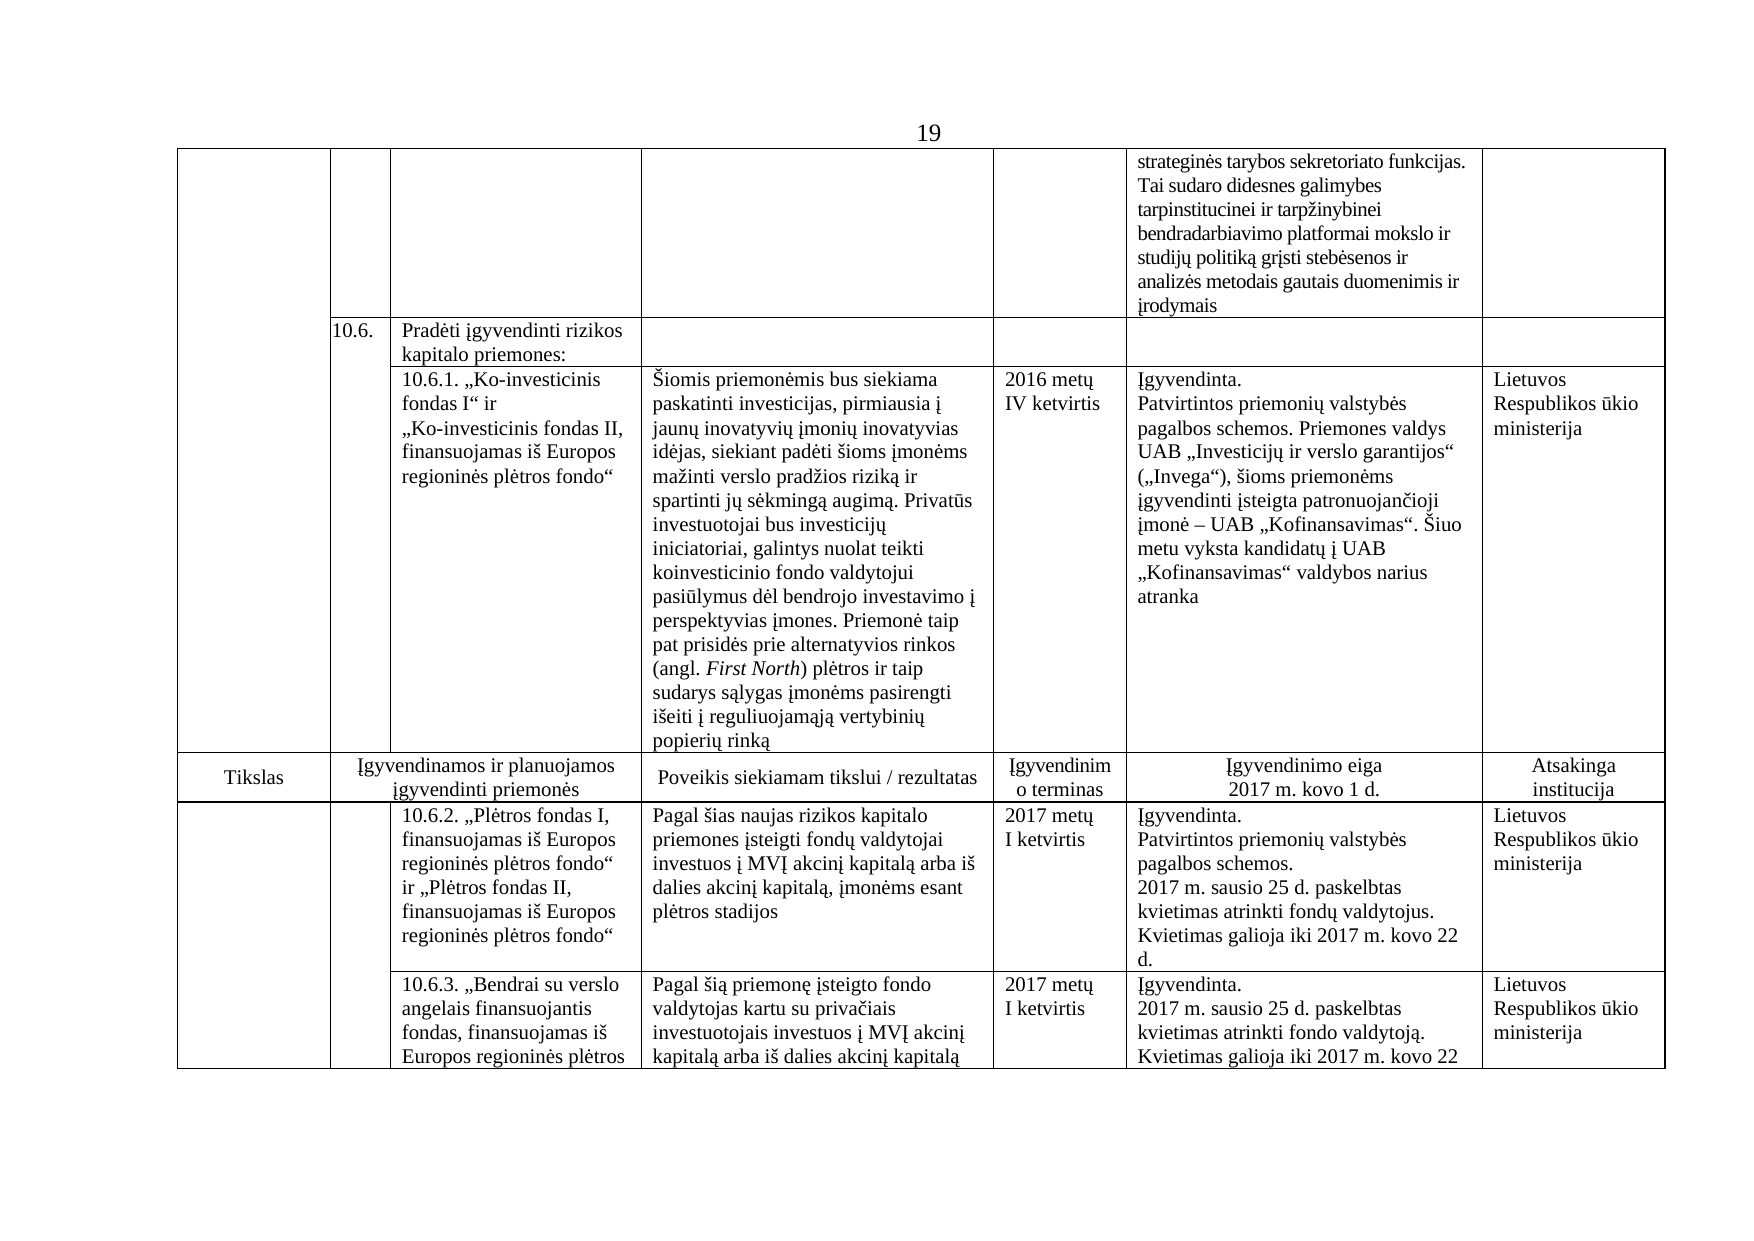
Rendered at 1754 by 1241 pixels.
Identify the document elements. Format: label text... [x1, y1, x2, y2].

table_cell 10.6.3. „Bendrai su verslo angelais finansuojantis fondas, finansuojamas iš Europos regioninės plėtros [391, 972, 641, 1068]
table_cell Įgyvendinta. 2017 m. sausio 25 d. paskelbtas kvietimas atrinkti fondo valdytoją. Kvietimas galioja iki 2017 m. kovo 22 [1127, 972, 1482, 1068]
table_cell [391, 149, 641, 317]
table_cell Įgyvendinimo eiga 2017 m. kovo 1 d. [1127, 753, 1482, 801]
table_cell [178, 803, 330, 1068]
table_cell 10.6.2. „Plėtros fondas I, finansuojamas iš Europos regioninės plėtros fondo“ ir „Plėtros fondas II, finansuojamas iš Europos regioninės plėtros fondo“ [391, 803, 641, 971]
table_cell Pradėti įgyvendinti rizikos kapitalo priemones: [391, 318, 641, 366]
table_cell 2016 metų IV ketvirtis [994, 367, 1126, 752]
table_cell Atsakinga institucija [1483, 753, 1664, 801]
table_cell Pagal šią priemonę įsteigto fondo valdytojas kartu su privačiais investuotojais investuos į MVĮ akcinį kapitalą arba iš dalies akcinį kapitalą [642, 972, 993, 1068]
table_cell 2017 metų I ketvirtis [994, 803, 1126, 971]
table_cell [1483, 318, 1664, 366]
table_cell [331, 149, 390, 317]
table_cell [331, 803, 390, 1068]
table_cell [642, 318, 993, 366]
table_cell Tikslas [178, 753, 330, 801]
table_cell Lietuvos Respublikos ūkio ministerija [1483, 972, 1664, 1068]
table_cell strateginės tarybos sekretoriato funkcijas. Tai sudaro didesnes galimybes tarpinstitucinei ir tarpžinybinei bendradarbiavimo platformai mokslo ir studijų politiką grįsti stebėsenos ir analizės metodais gautais duomenimis ir įrodymais [1127, 149, 1482, 317]
table_cell Įgyvendinta. Patvirtintos priemonių valstybės pagalbos schemos. Priemones valdys UAB „Investicijų ir verslo garantijos“ („Invega“), šioms priemonėms įgyvendinti įsteigta patronuojančioji įmonė – UAB „Kofinansavimas“. Šiuo metu vyksta kandidatų į UAB „Kofinansavimas“ valdybos narius atranka [1127, 367, 1482, 752]
table_cell Lietuvos Respublikos ūkio ministerija [1483, 367, 1664, 752]
table_cell Lietuvos Respublikos ūkio ministerija [1483, 803, 1664, 971]
table_cell [642, 149, 993, 317]
table_cell 2017 metų I ketvirtis [994, 972, 1126, 1068]
table_cell [994, 318, 1126, 366]
table_cell [1127, 318, 1482, 366]
table_cell [178, 149, 330, 752]
table_cell 10.6.1. „Ko-investicinis fondas I“ ir „Ko-investicinis fondas II, finansuojamas iš Europos regioninės plėtros fondo“ [391, 367, 641, 752]
table_cell [1483, 149, 1664, 317]
table_cell Pagal šias naujas rizikos kapitalo priemones įsteigti fondų valdytojai investuos į MVĮ akcinį kapitalą arba iš dalies akcinį kapitalą, įmonėms esant plėtros stadijos [642, 803, 993, 971]
table_cell Įgyvendinta. Patvirtintos priemonių valstybės pagalbos schemos. 2017 m. sausio 25 d. paskelbtas kvietimas atrinkti fondų valdytojus. Kvietimas galioja iki 2017 m. kovo 22 d. [1127, 803, 1482, 971]
table_cell Šiomis priemonėmis bus siekiama paskatinti investicijas, pirmiausia į jaunų inovatyvių įmonių inovatyvias idėjas, siekiant padėti šioms įmonėms mažinti verslo pradžios riziką ir spartinti jų sėkmingą augimą. Privatūs investuotojai bus investicijų iniciatoriai, galintys nuolat teikti koinvesticinio fondo valdytojui pasiūlymus dėl bendrojo investavimo į perspektyvias įmones. Priemonė taip pat prisidės prie alternatyvios rinkos (angl. First North) plėtros ir taip sudarys sąlygas įmonėms pasirengti išeiti į reguliuojamąją vertybinių popierių rinką [642, 367, 993, 752]
table_cell [994, 149, 1126, 317]
table_cell Poveikis siekiamam tikslui / rezultatas [642, 753, 993, 801]
table_cell Įgyvendinimo terminas [994, 753, 1126, 801]
table_cell 10.6. [331, 318, 390, 752]
table_cell Įgyvendinamos ir planuojamos įgyvendinti priemonės [331, 753, 641, 801]
